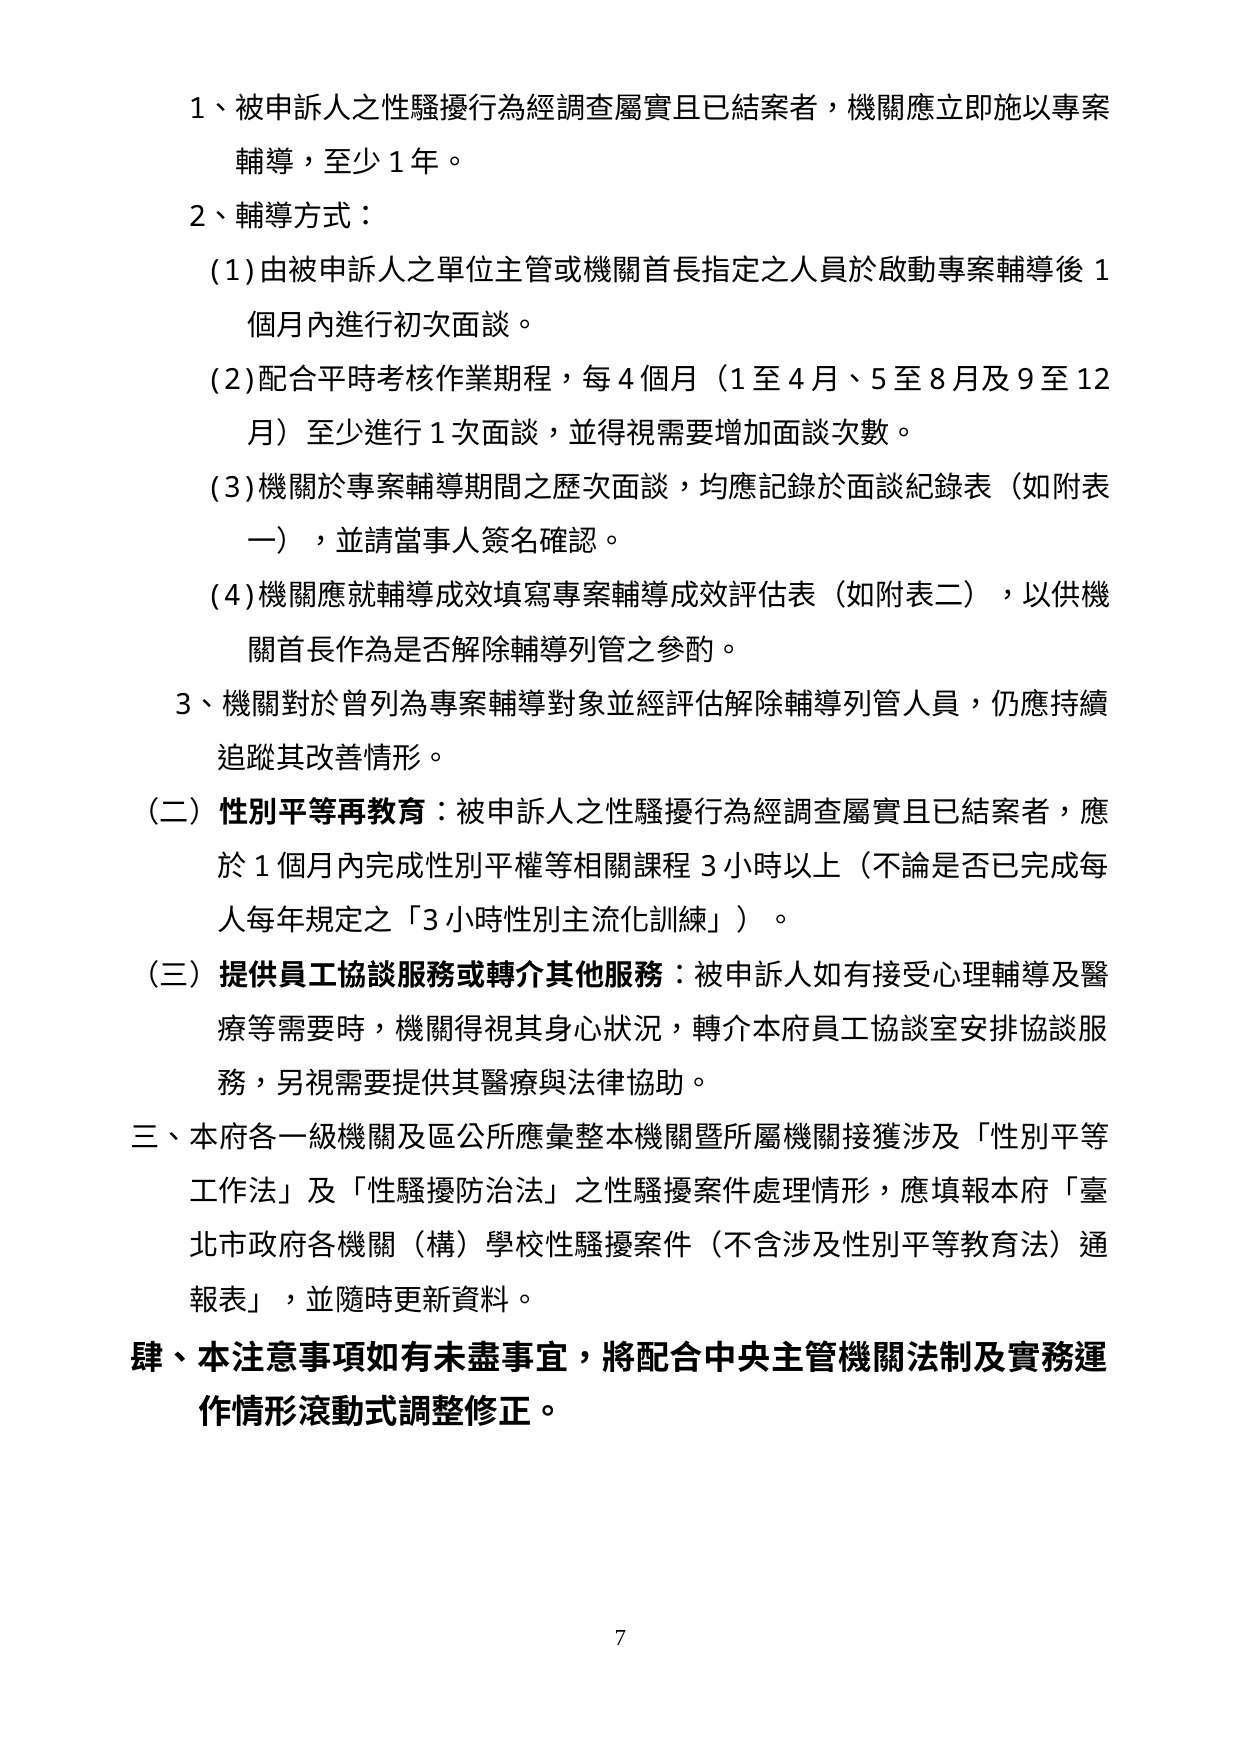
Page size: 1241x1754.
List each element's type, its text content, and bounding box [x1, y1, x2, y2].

text (1)由被申訴人之單位主管或機關首長指定之人員於啟動專案輔導後1個月內進行初次面談。 [188, 237, 1110, 346]
text （三）提供員工協談服務或轉介其他服務：被申訴人如有接受心理輔導及醫療等需要時，機關得視其身心狀況，轉介本府員工協談室安排協談服務，另視需要提供其醫療與法律協助。 [130, 942, 1110, 1104]
text (4)機關應就輔導成效填寫專案輔導成效評估表（如附表二），以供機關首長作為是否解除輔導列管之參酌。 [188, 562, 1110, 671]
text 三、本府各一級機關及區公所應彙整本機關暨所屬機關接獲涉及「性別平等工作法」及「性騷擾防治法」之性騷擾案件處理情形，應填報本府「臺北市政府各機關（構）學校性騷擾案件（不含涉及性別平等教育法）通報表」，並隨時更新資料。 [130, 1104, 1110, 1321]
text 肆、本注意事項如有未盡事宜，將配合中央主管機關法制及實務運作情形滾動式調整修正。 [130, 1326, 1110, 1434]
text （二）性別平等再教育：被申訴人之性騷擾行為經調查屬實且已結案者，應於1個月內完成性別平權等相關課程3小時以上（不論是否已完成每人每年規定之「3小時性別主流化訓練」）。 [130, 779, 1110, 942]
text 1、被申訴人之性騷擾行為經調查屬實且已結案者，機關應立即施以專案輔導，至少1年。 [188, 75, 1110, 183]
text (2)配合平時考核作業期程，每4個月（1至4月、5至8月及9至12月）至少進行1次面談，並得視需要增加面談次數。 [188, 346, 1110, 454]
text 2、輔導方式： [188, 183, 1110, 237]
text (3)機關於專案輔導期間之歷次面談，均應記錄於面談紀錄表（如附表一），並請當事人簽名確認。 [188, 454, 1110, 562]
text 3、機關對於曾列為專案輔導對象並經評估解除輔導列管人員，仍應持續追蹤其改善情形。 [174, 671, 1110, 779]
